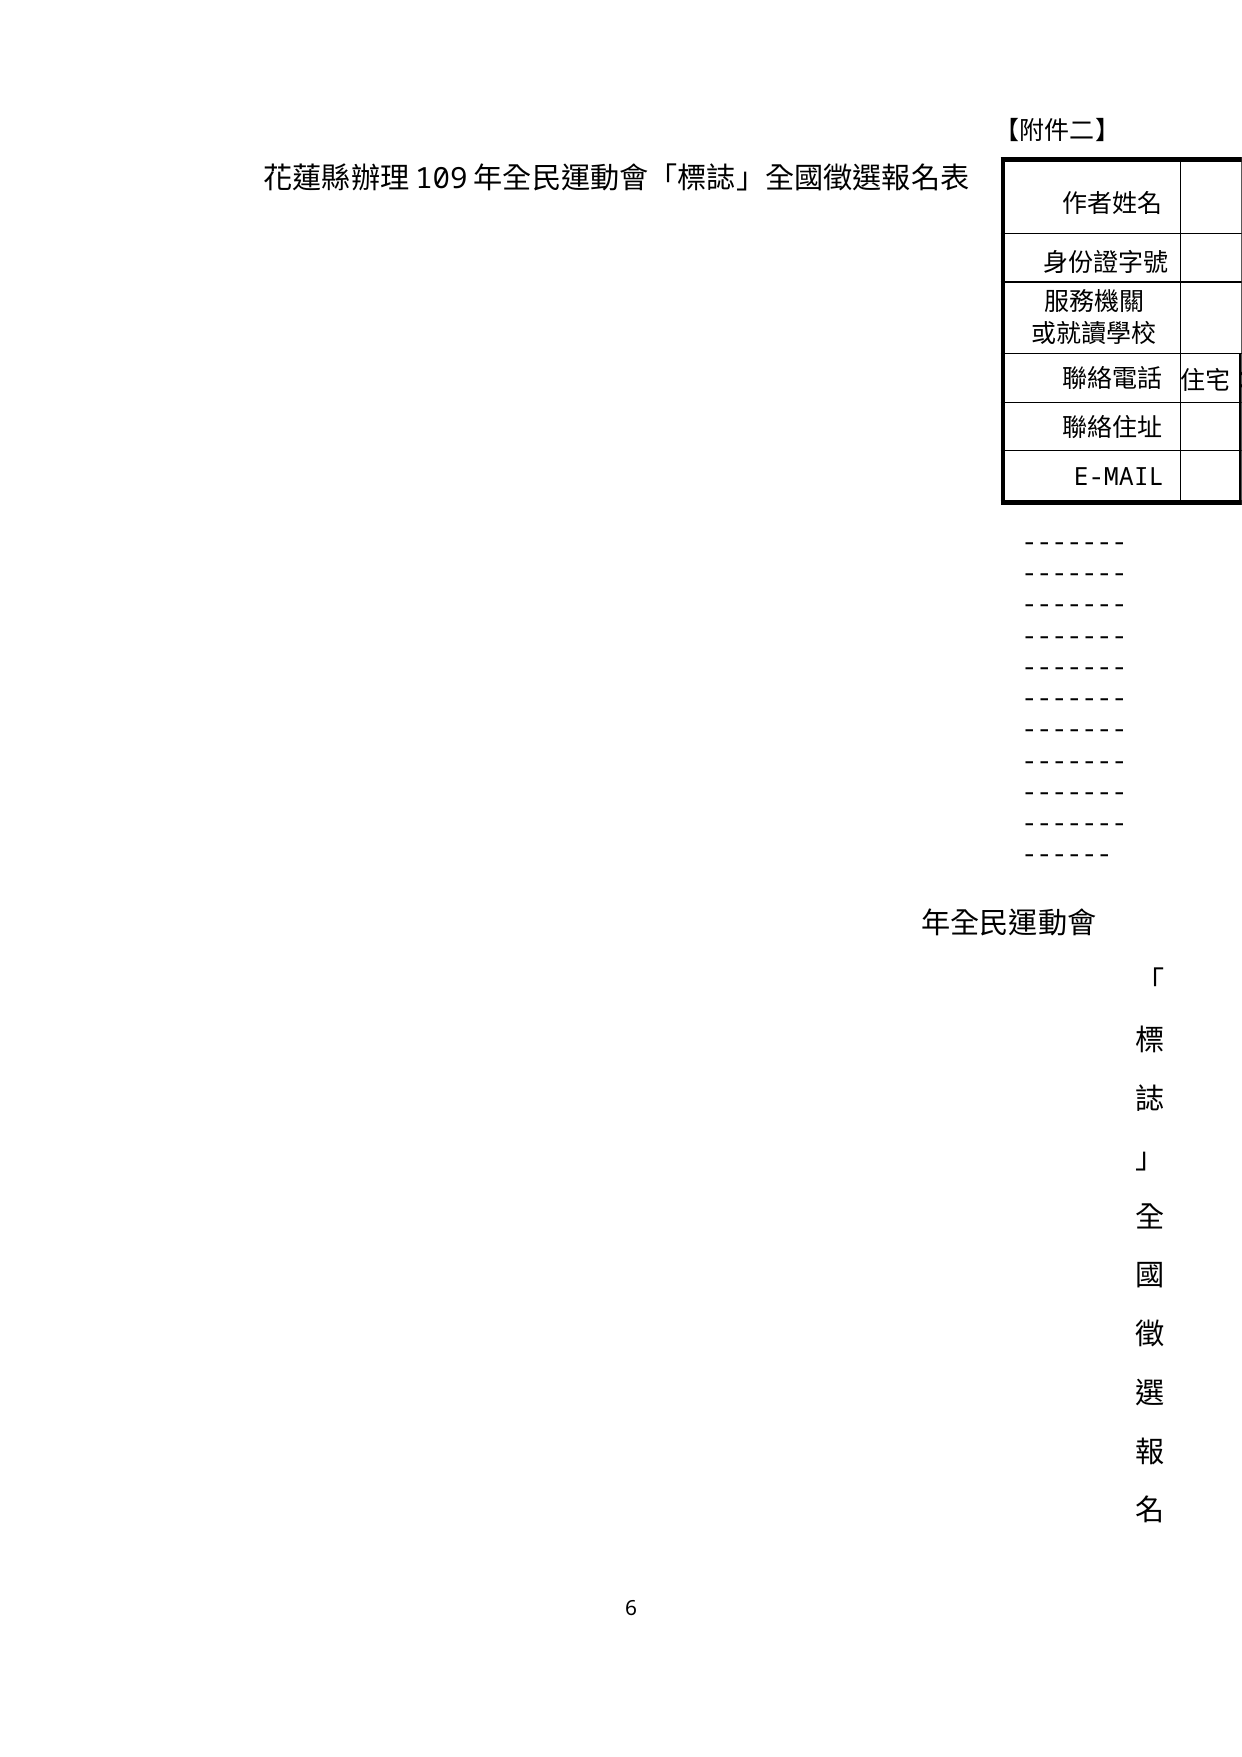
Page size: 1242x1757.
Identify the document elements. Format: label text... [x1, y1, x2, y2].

table_cell 服務機關 或就讀學校 [1005, 283, 1180, 353]
table_cell 聯絡住址 [1005, 403, 1180, 450]
table_header 作者姓名 [1005, 162, 1180, 233]
table_cell 身份證字號 [1005, 234, 1180, 281]
table_header [1181, 162, 1241, 233]
table_cell 住宅： 辦公室： 行動： [1181, 354, 1239, 402]
text ---------------------------------------------------------------------------- [1022, 524, 1139, 868]
table_cell [1181, 283, 1241, 353]
table_cell [1181, 403, 1239, 450]
table_cell [1181, 234, 1241, 281]
text 【附件二】 [994, 108, 1139, 144]
text 花蓮縣辦理109年全民運動會「標誌」全國徵選報名表編號：【B- 】(請勿填) [1135, 899, 1146, 1529]
table_cell E-MAIL [1005, 451, 1180, 500]
table_cell 聯絡電話 [1005, 354, 1180, 402]
table_cell [1181, 451, 1239, 500]
text 花蓮縣辦理109年全民運動會「標誌」全國徵選報名表 [263, 155, 987, 197]
